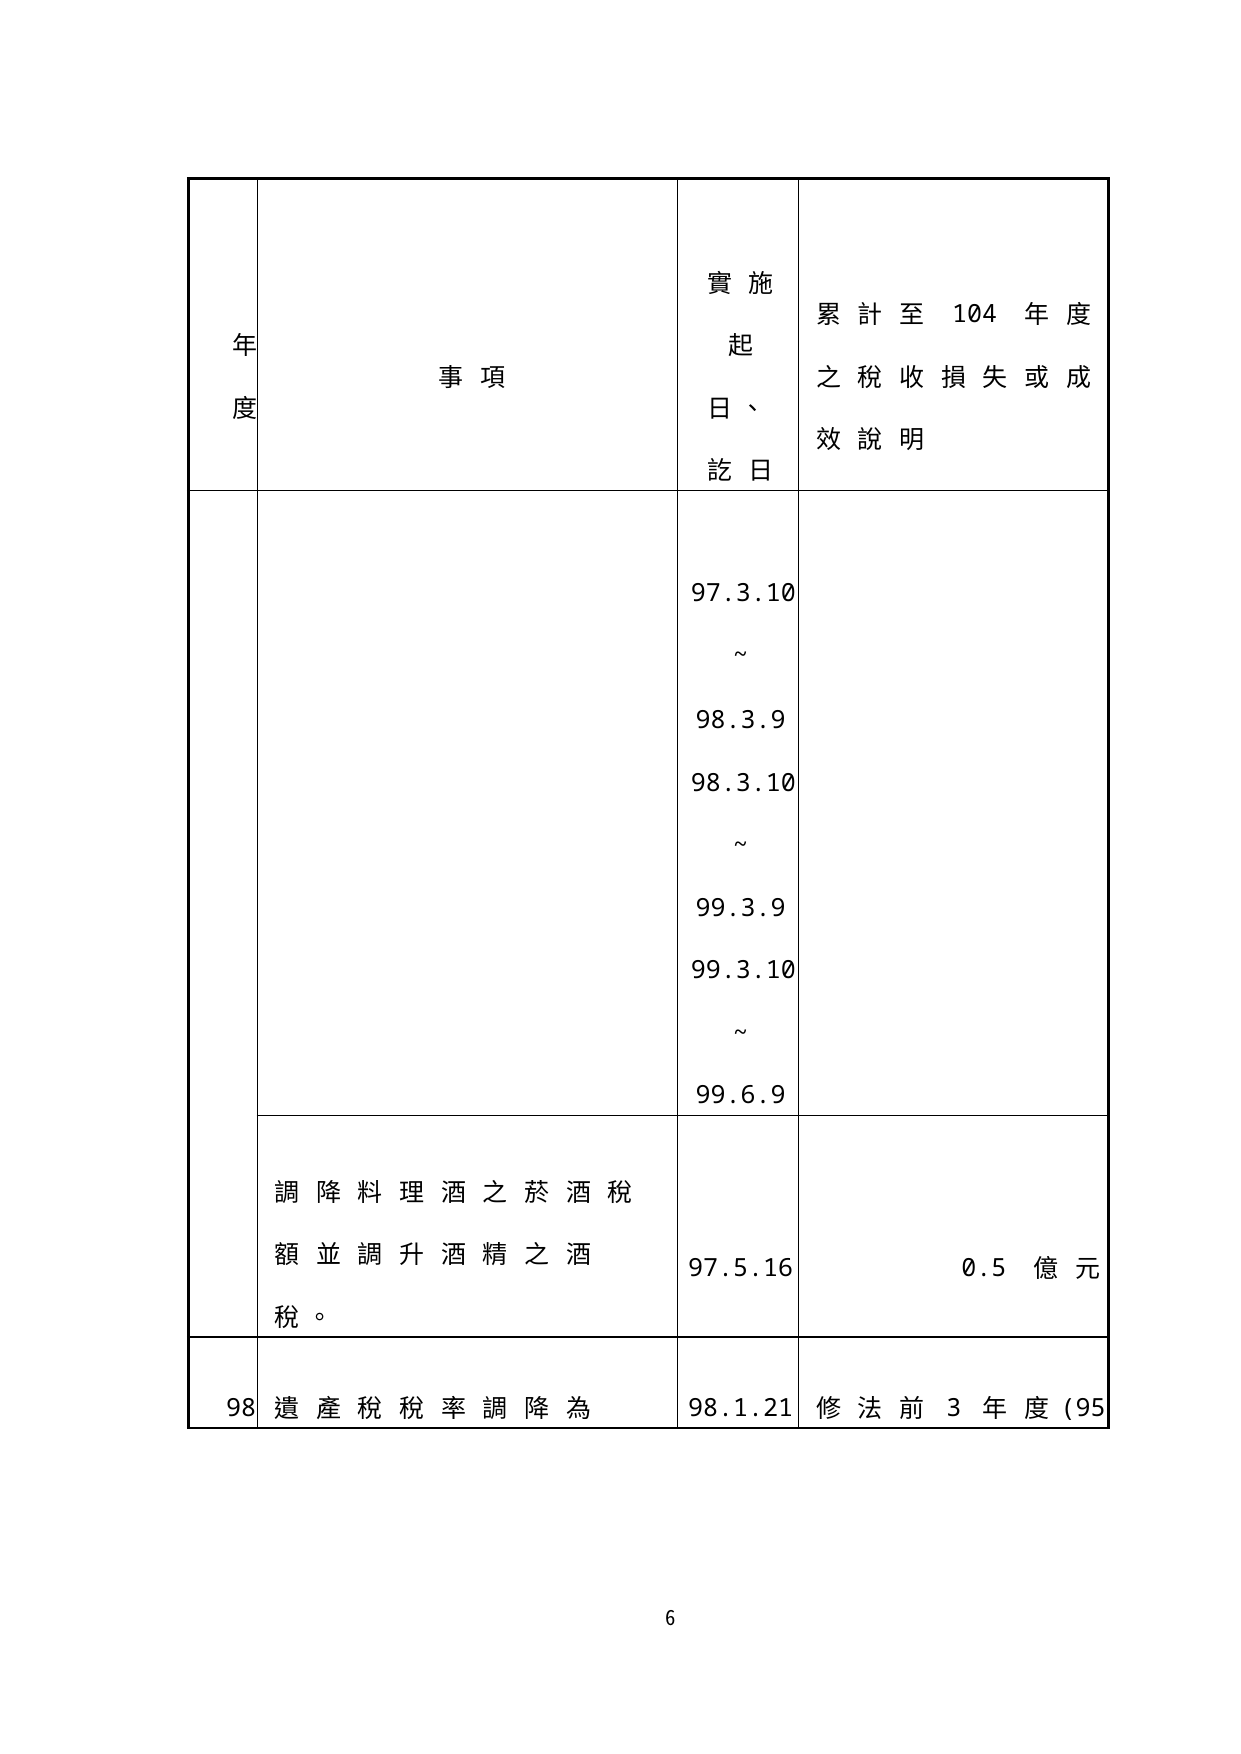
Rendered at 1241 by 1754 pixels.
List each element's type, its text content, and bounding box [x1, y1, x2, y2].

table_header 實施起日、訖日 [678, 180, 798, 490]
table_cell [258, 491, 677, 1115]
table_cell 修法前3年度(95 [799, 1338, 1107, 1427]
table_cell [190, 491, 257, 1336]
table_header 事項 [258, 180, 677, 490]
table_header 累計至104年度之稅收損失或成效說明 [799, 180, 1107, 490]
table_cell 97.5.16 [678, 1116, 798, 1336]
table_cell 98.1.21 [678, 1338, 798, 1427]
table_cell 調降料理酒之菸酒稅額並調升酒精之酒稅。 [258, 1116, 677, 1336]
table_cell 0.5億元 [799, 1116, 1107, 1336]
table_cell 97.3.10~ 98.3.9 98.3.10~ 99.3.9 99.3.10~ 99.6.9 [678, 491, 798, 1115]
table_cell 遺產稅稅率調降為 [258, 1338, 677, 1427]
table_cell [799, 491, 1107, 1115]
table_cell 98 [190, 1338, 257, 1427]
table_header 年度 [190, 180, 257, 490]
